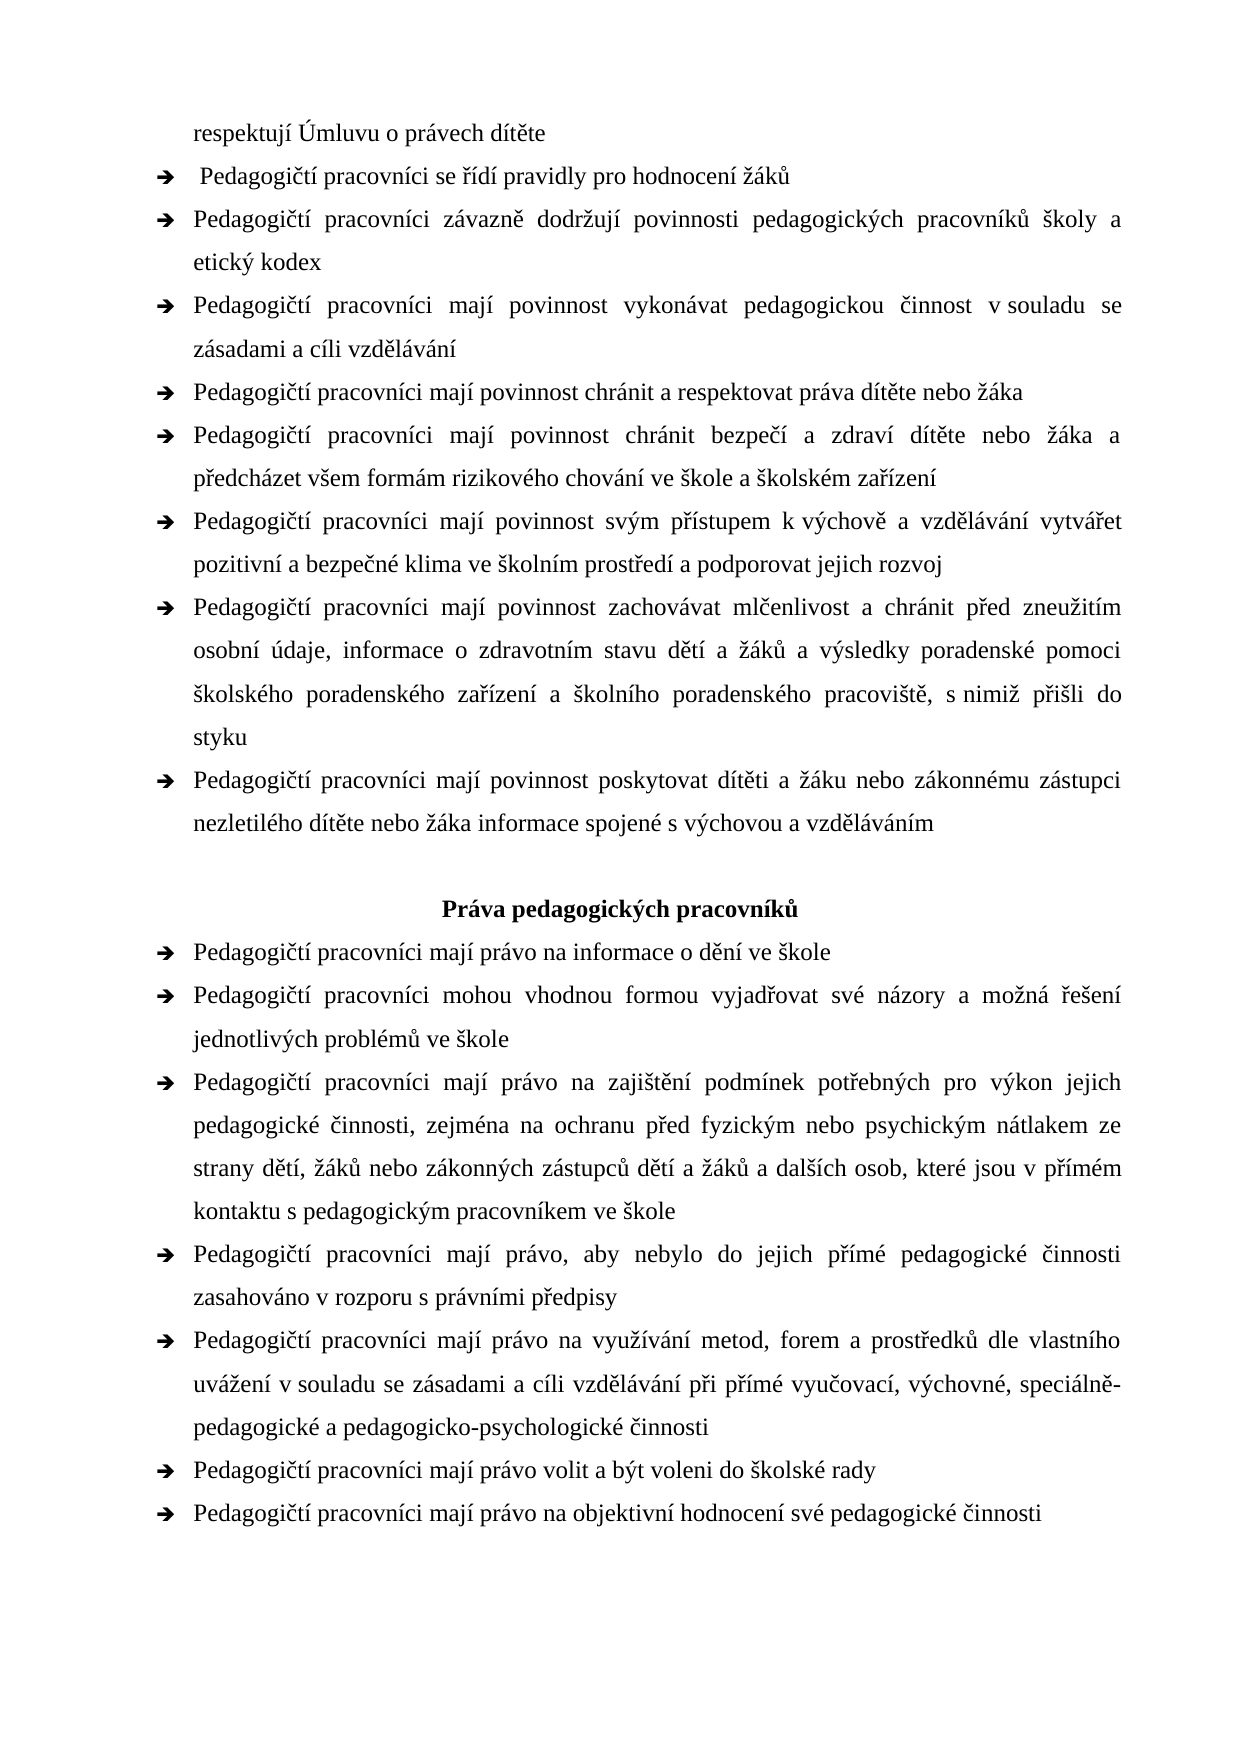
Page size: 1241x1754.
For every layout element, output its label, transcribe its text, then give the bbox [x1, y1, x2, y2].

list Pedagogičtí pracovníci závazně dodržují povinnosti pedagogických pracovníků školy a etický kodex [156, 204, 1122, 276]
list Pedagogičtí pracovníci mají povinnost poskytovat dítěti a žáku nebo zákonnému zástupci nezletilého dítěte nebo žáka informace spojené s výchovou a vzděláváním [156, 765, 1122, 837]
list Pedagogičtí pracovníci mají právo na informace o dění ve škole [156, 937, 1122, 966]
list Pedagogičtí pracovníci mají právo na využívání metod, forem a prostředků dle vlastního uvážení v souladu se zásadami a cíli vzdělávání při přímé vyučovací, výchovné, speciálně-pedagogické a pedagogicko-psychologické činnosti [156, 1326, 1122, 1441]
list Pedagogičtí pracovníci mají povinnost chránit a respektovat práva dítěte nebo žáka [156, 377, 1122, 406]
list Pedagogičtí pracovníci mají právo volit a být voleni do školské rady [156, 1455, 1122, 1484]
list Pedagogičtí pracovníci se řídí pravidly pro hodnocení žáků [156, 161, 1122, 190]
list Pedagogičtí pracovníci mají právo na objektivní hodnocení své pedagogické činnosti [156, 1498, 1122, 1527]
list Pedagogičtí pracovníci mají povinnost chránit bezpečí a zdraví dítěte nebo žáka a předcházet všem formám rizikového chování ve škole a školském zařízení [156, 420, 1122, 492]
list Pedagogičtí pracovníci mají povinnost svým přístupem k výchově a vzdělávání vytvářet pozitivní a bezpečné klima ve školním prostředí a podporovat jejich rozvoj [156, 506, 1122, 578]
list Pedagogičtí pracovníci mají právo na zajištění podmínek potřebných pro výkon jejich pedagogické činnosti, zejména na ochranu před fyzickým nebo psychickým nátlakem ze strany dětí, žáků nebo zákonných zástupců dětí a žáků a dalších osob, které jsou v přímém kontaktu s pedagogickým pracovníkem ve škole [156, 1067, 1122, 1225]
list Pedagogičtí pracovníci mají povinnost zachovávat mlčenlivost a chránit před zneužitím osobní údaje, informace o zdravotním stavu dětí a žáků a výsledky poradenské pomoci školského poradenského zařízení a školního poradenského pracoviště, s nimiž přišli do styku [156, 592, 1122, 751]
text Práva pedagogických pracovníků [118, 894, 1122, 923]
list respektují Úmluvu o právech dítěte [156, 118, 1122, 147]
list Pedagogičtí pracovníci mají povinnost vykonávat pedagogickou činnost v souladu se zásadami a cíli vzdělávání [156, 291, 1122, 362]
list Pedagogičtí pracovníci mají právo, aby nebylo do jejich přímé pedagogické činnosti zasahováno v rozporu s právními předpisy [156, 1239, 1122, 1311]
list Pedagogičtí pracovníci mohou vhodnou formou vyjadřovat své názory a možná řešení jednotlivých problémů ve škole [156, 981, 1122, 1052]
